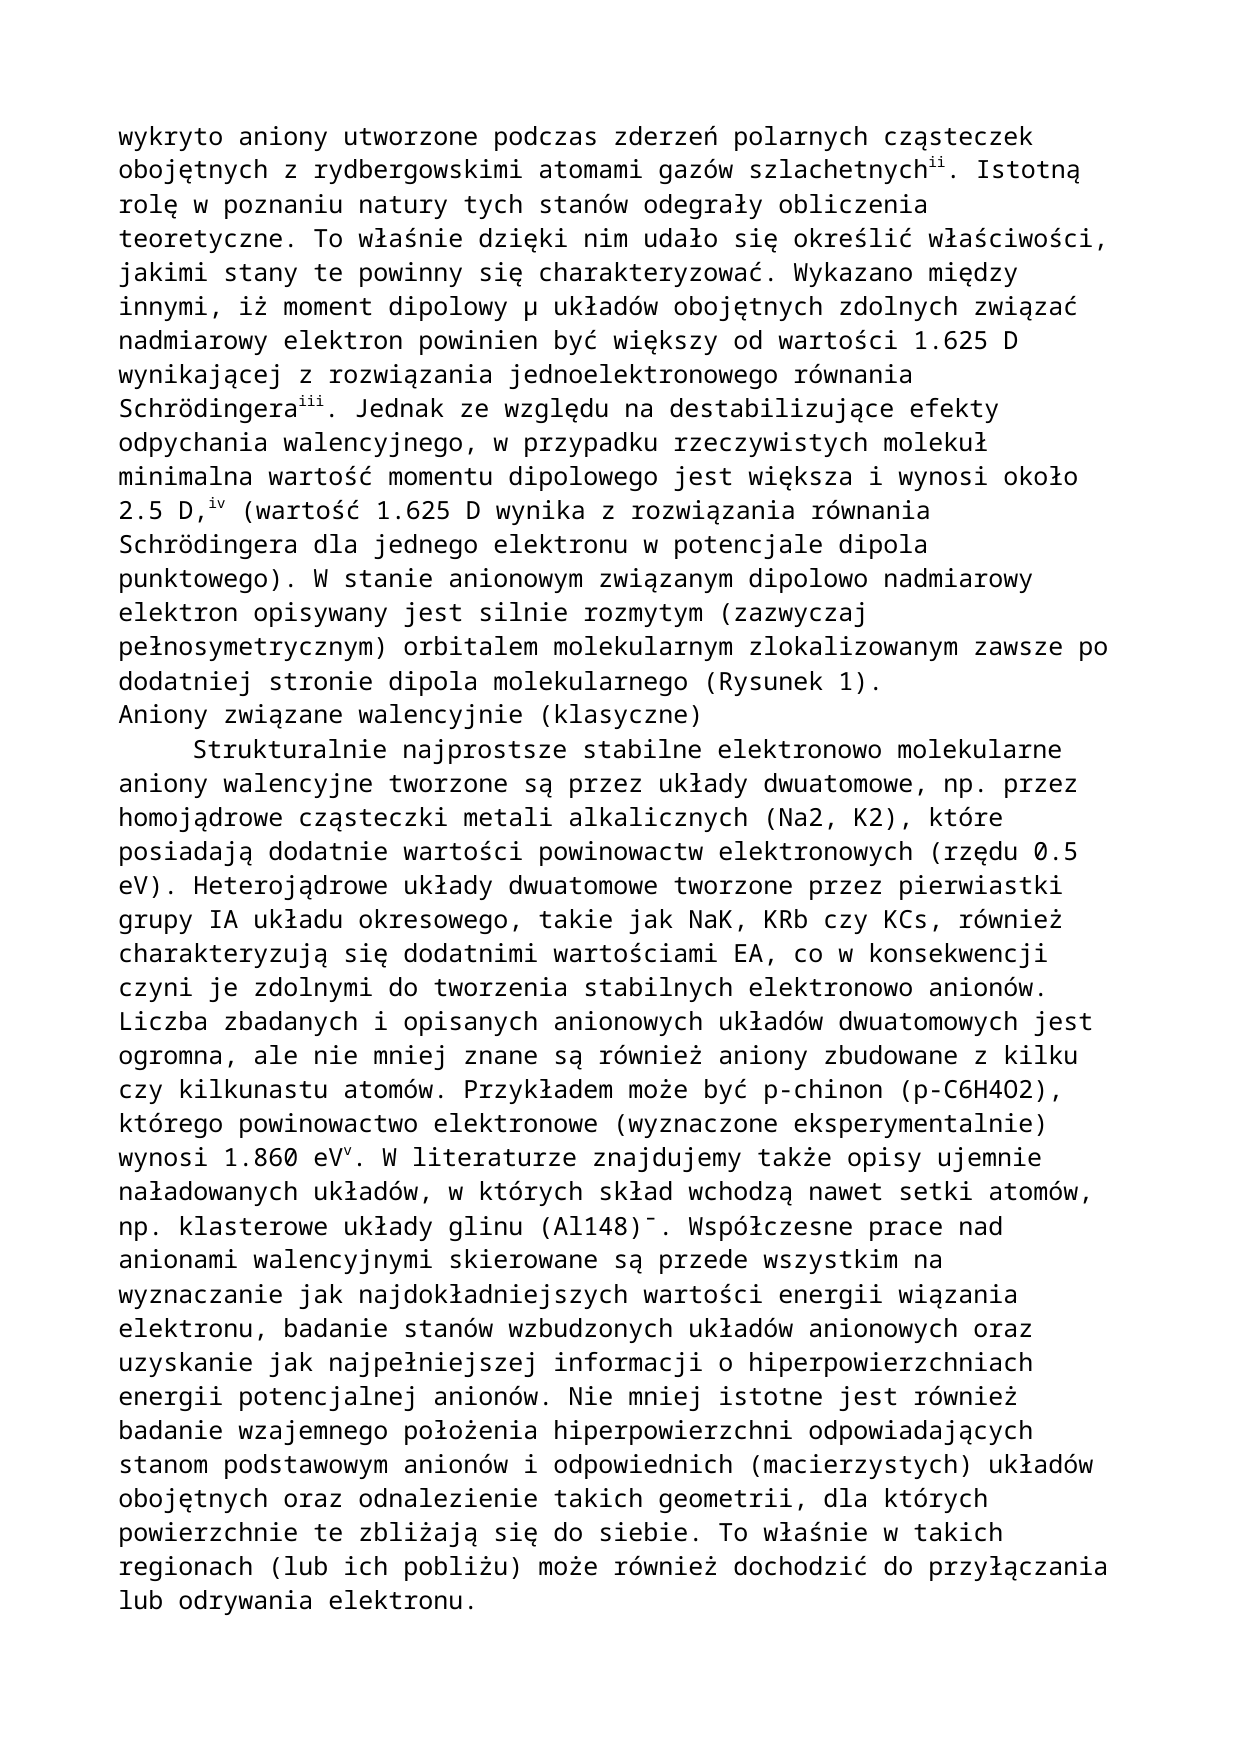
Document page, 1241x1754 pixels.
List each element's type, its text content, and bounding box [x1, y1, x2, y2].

text wykryto aniony utworzone podczas zderzeń polarnych cząsteczek obojętnych z rydbergowskimi atomami gazów szlachetnych. Istotną rolę w poznaniu natury tych stanów odegrały obliczenia teoretyczne. To właśnie dzięki nim udało się określić właściwości, jakimi stany te powinny się charakteryzować. Wykazano między innymi, iż moment dipolowy µ układów obojętnych zdolnych związać nadmiarowy elektron powinien być większy od wartości 1.625 D wynikającej z rozwiązania jednoelektronowego równania Schrödingera. Jednak ze względu na destabilizujące efekty odpychania walencyjnego, w przypadku rzeczywistych molekuł minimalna wartość momentu dipolowego jest większa i wynosi około 2.5 D, (wartość 1.625 D wynika z rozwiązania równania Schrödingera dla jednego elektronu w potencjale dipola punktowego). W stanie anionowym związanym dipolowo nadmiarowy elektron opisywany jest silnie rozmytym (zazwyczaj pełnosymetrycznym) orbitalem molekularnym zlokalizowanym zawsze po dodatniej stronie dipola molekularnego (Rysunek 1). [118, 118, 1122, 697]
text Aniony związane walencyjnie (klasyczne) [118, 697, 1122, 731]
text Strukturalnie najprostsze stabilne elektronowo molekularne aniony walencyjne tworzone są przez układy dwuatomowe, np. przez homojądrowe cząsteczki metali alkalicznych (Na2, K2), które posiadają dodatnie wartości powinowactw elektronowych (rzędu 0.5 eV). Heterojądrowe układy dwuatomowe tworzone przez pierwiastki grupy IA układu okresowego, takie jak NaK, KRb czy KCs, również charakteryzują się dodatnimi wartościami EA, co w konsekwencji czyni je zdolnymi do tworzenia stabilnych elektronowo anionów. Liczba zbadanych i opisanych anionowych układów dwuatomowych jest ogromna, ale nie mniej znane są również aniony zbudowane z kilku czy kilkunastu atomów. Przykładem może być p-chinon (p-C6H4O2), którego powinowactwo elektronowe (wyznaczone eksperymentalnie) wynosi 1.860 eV. W literaturze znajdujemy także opisy ujemnie naładowanych układów, w których skład wchodzą nawet setki atomów, np. klasterowe układy glinu (Al148)ˉ. Współczesne prace nad anionami walencyjnymi skierowane są przede wszystkim na wyznaczanie jak najdokładniejszych wartości energii wiązania elektronu, badanie stanów wzbudzonych układów anionowych oraz uzyskanie jak najpełniejszej informacji o hiperpowierzchniach energii potencjalnej anionów. Nie mniej istotne jest również badanie wzajemnego położenia hiperpowierzchni odpowiadających stanom podstawowym anionów i odpowiednich (macierzystych) układów obojętnych oraz odnalezienie takich geometrii, dla których powierzchnie te zbliżają się do siebie. To właśnie w takich regionach (lub ich pobliżu) może również dochodzić do przyłączania lub odrywania elektronu. [118, 731, 1122, 1617]
